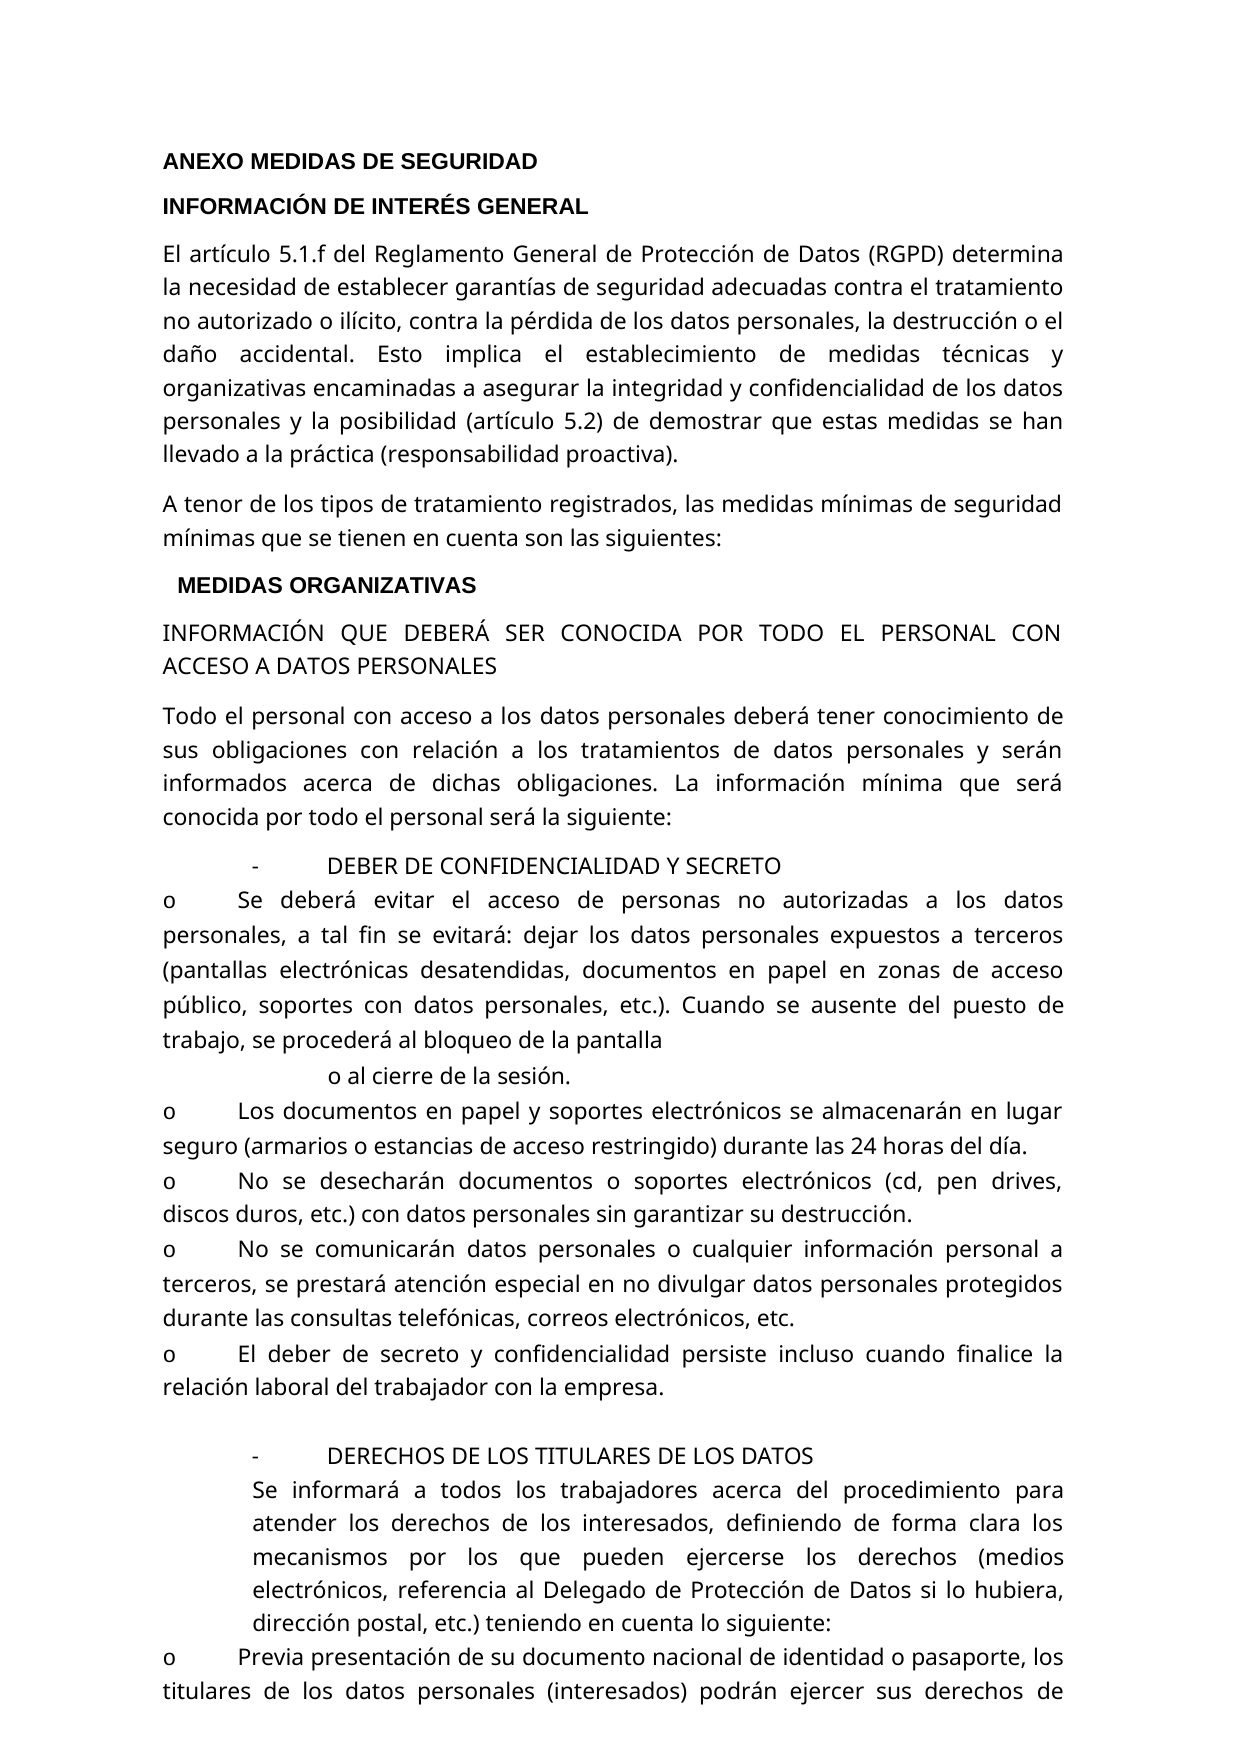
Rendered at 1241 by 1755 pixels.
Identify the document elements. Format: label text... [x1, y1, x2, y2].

text A tenor de los tipos de tratamiento registrados, las medidas mínimas de seguridad mínimas que se tienen en cuenta son las siguientes: [162, 488, 1063, 553]
list Los documentos en papel y soportes electrónicos se almacenarán en lugar seguro (armarios o estancias de acceso restringido) durante las 24 horas del día. [162, 1095, 1063, 1161]
text Se informará a todos los trabajadores acerca del procedimiento para atender los derechos de los interesados, definiendo de forma clara los mecanismos por los que pueden ejercerse los derechos (medios electrónicos, referencia al Delegado de Protección de Datos si lo hubiera, dirección postal, etc.) teniendo en cuenta lo siguiente: [252, 1474, 1064, 1639]
list DERECHOS DE LOS TITULARES DE LOS DATOS [252, 1440, 1078, 1471]
subtitle MEDIDAS ORGANIZATIVAS [177, 572, 1078, 598]
list No se comunicarán datos personales o cualquier información personal a terceros, se prestará atención especial en no divulgar datos personales protegidos durante las consultas telefónicas, correos electrónicos, etc. [162, 1233, 1063, 1333]
list Previa presentación de su documento nacional de identidad o pasaporte, los titulares de los datos personales (interesados) podrán ejercer sus derechos de [162, 1641, 1063, 1707]
text Todo el personal con acceso a los datos personales deberá tener conocimiento de sus obligaciones con relación a los tratamientos de datos personales y serán informados acerca de dichas obligaciones. La información mínima que será conocida por todo el personal será la siguiente: [162, 700, 1064, 832]
text El artículo 5.1.f del Reglamento General de Protección de Datos (RGPD) determina la necesidad de establecer garantías de seguridad adecuadas contra el tratamiento no autorizado o ilícito, contra la pérdida de los datos personales, la destrucción o el daño accidental. Esto implica el establecimiento de medidas técnicas y organizativas encaminadas a asegurar la integridad y confidencialidad de los datos personales y la posibilidad (artículo 5.2) de demostrar que estas medidas se han llevado a la práctica (responsabilidad proactiva). [162, 238, 1064, 470]
list DEBER DE CONFIDENCIALIDAD Y SECRETO [252, 850, 1078, 881]
list No se desecharán documentos o soportes electrónicos (cd, pen drives, discos duros, etc.) con datos personales sin garantizar su destrucción. [162, 1165, 1063, 1229]
list Se deberá evitar el acceso de personas no autorizadas a los datos personales, a tal fin se evitará: dejar los datos personales expuestos a terceros (pantallas electrónicas desatendidas, documentos en papel en zonas de acceso público, soportes con datos personales, etc.). Cuando se ausente del puesto de trabajo, se procederá al bloqueo de la pantalla [162, 884, 1064, 1055]
text o al cierre de la sesión. [327, 1060, 1078, 1091]
text INFORMACIÓN QUE DEBERÁ SER CONOCIDA POR TODO EL PERSONAL CON ACCESO A DATOS PERSONALES [162, 617, 1062, 681]
list El deber de secreto y confidencialidad persiste incluso cuando finalice la relación laboral del trabajador con la empresa. [162, 1338, 1063, 1402]
subtitle ANEXO MEDIDAS DE SEGURIDAD INFORMACIÓN DE INTERÉS GENERAL [162, 148, 641, 219]
